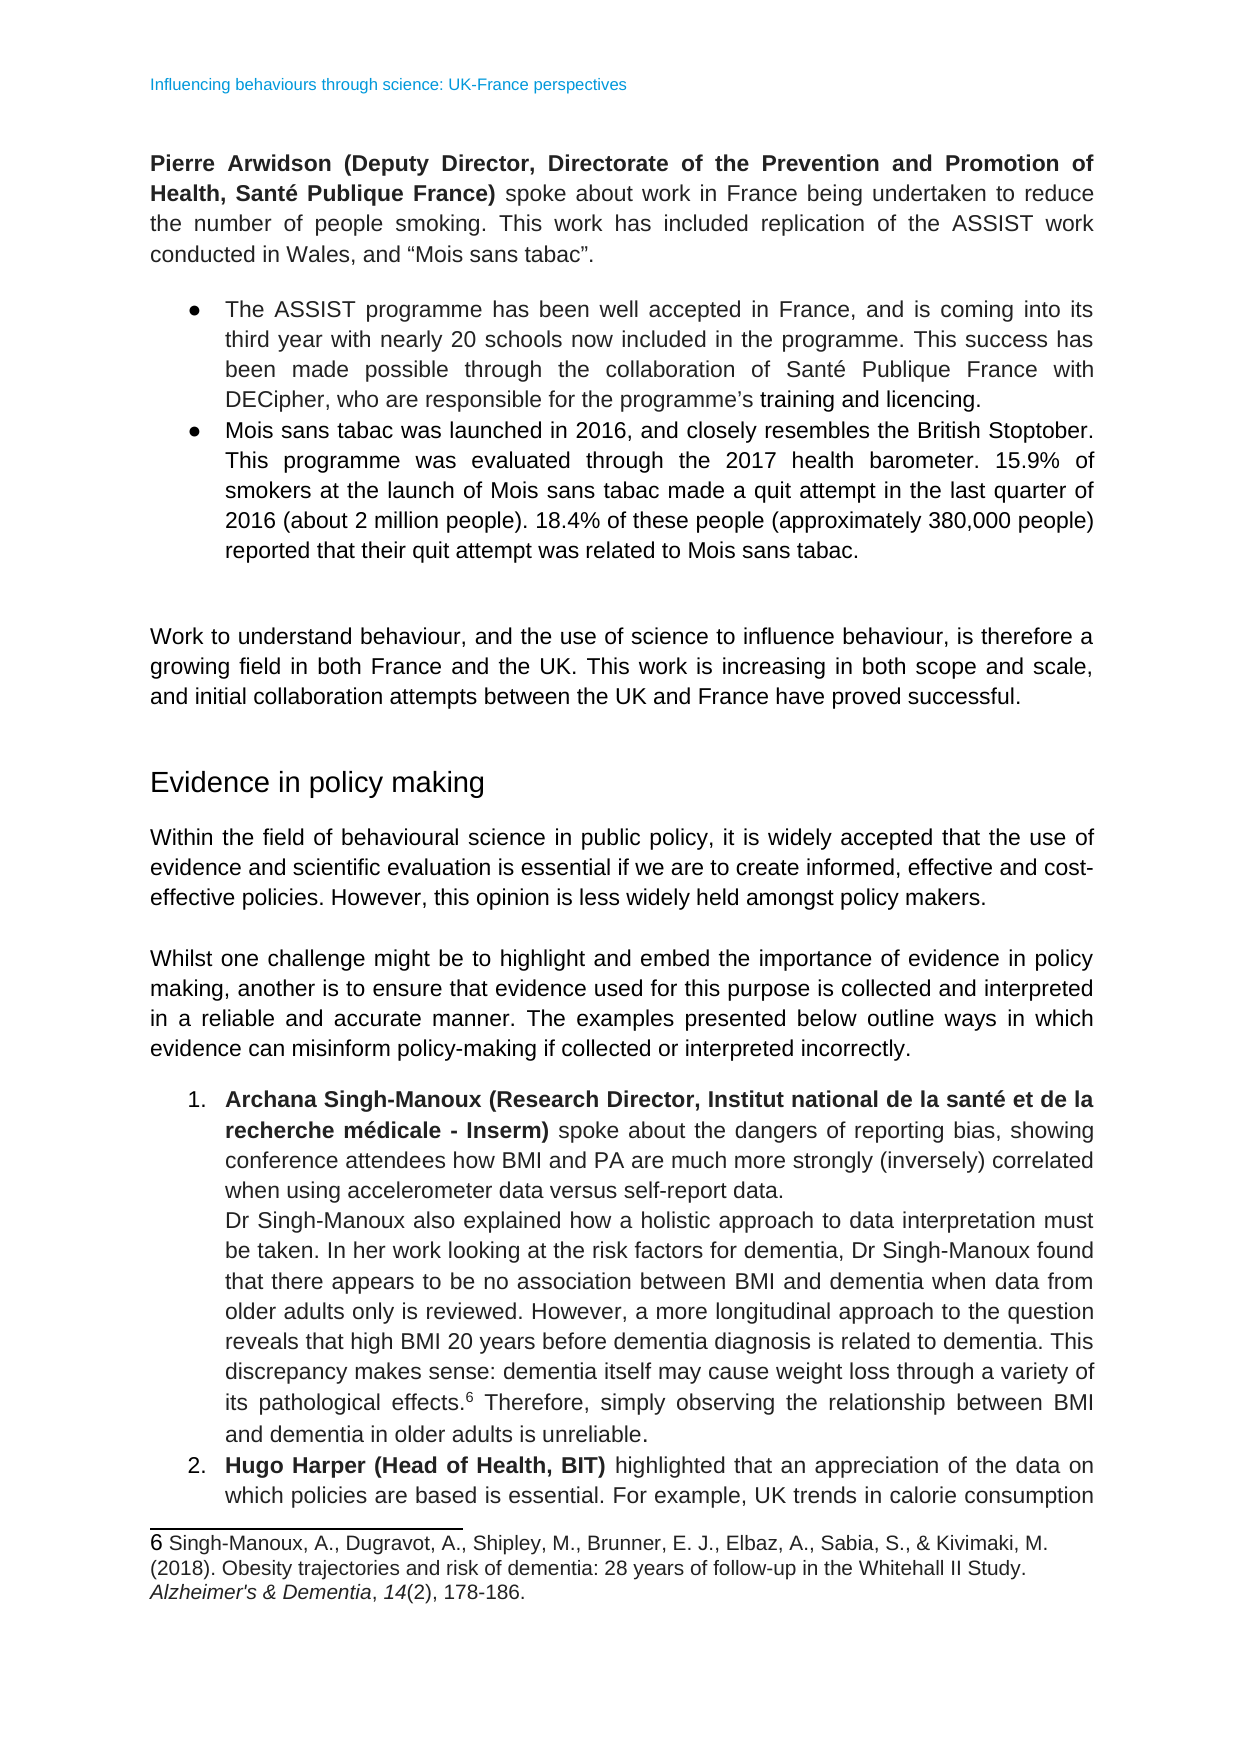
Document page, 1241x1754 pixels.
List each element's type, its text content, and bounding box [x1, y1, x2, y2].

text Work to understand behaviour, and the use of science to influence behaviour, is therefore a growing field in both France and the UK. This work is increasing in both scope and scale, and initial collaboration attempts between the UK and France have proved successful. [150, 623, 1095, 710]
text Dr Singh-Manoux also explained how a holistic approach to data interpretation must be taken. In her work looking at the risk factors for dementia, Dr Singh-Manoux found that there appears to be no association between BMI and dementia when data from older adults only is reviewed. However, a more longitudinal approach to the question reveals that high BMI 20 years before dementia diagnosis is related to dementia. This discrepancy makes sense: dementia itself may cause weight loss through a variety of its pathological effects. Therefore, simply observing the relationship between BMI and dementia in older adults is unreliable. [225, 1207, 1095, 1448]
list Mois sans tabac was launched in 2016, and closely resembles the British Stoptober. This programme was evaluated through the 2017 health barometer. 15.9% of smokers at the launch of Mois sans tabac made a quit attempt in the last quarter of 2016 (about 2 million people). 18.4% of these people (approximately 380,000 people) reported that their quit attempt was related to Mois sans tabac. [187, 417, 1095, 564]
text Within the field of behavioural science in public policy, it is widely accepted that the use of evidence and scientific evaluation is essential if we are to create informed, effective and cost-effective policies. However, this opinion is less widely held amongst policy makers. [150, 824, 1095, 911]
text Pierre Arwidson (Deputy Director, Directorate of the Prevention and Promotion of Health, Santé Publique France) spoke about work in France being undertaken to reduce the number of people smoking. This work has included replication of the ASSIST work conducted in Wales, and “Mois sans tabac”. [150, 150, 1095, 267]
list Archana Singh-Manoux (Research Director, Institut national de la santé et de la recherche médicale - Inserm) spoke about the dangers of reporting bias, showing conference attendees how BMI and PA are much more strongly (inversely) correlated when using accelerometer data versus self-report data. [187, 1086, 1095, 1203]
text Whilst one challenge might be to highlight and embed the importance of evidence in policy making, another is to ensure that evidence used for this purpose is collected and interpreted in a reliable and accurate manner. The examples presented below outline ways in which evidence can misinform policy-making if collected or interpreted incorrectly. [150, 945, 1095, 1062]
list Hugo Harper (Head of Health, BIT) highlighted that an appreciation of the data on which policies are based is essential. For example, UK trends in calorie consumption [187, 1452, 1095, 1509]
text Singh-Manoux, A., Dugravot, A., Shipley, M., Brunner, E. J., Elbaz, A., Sabia, S., & Kivimaki, M. (2018). Obesity trajectories and risk of dementia: 28 years of follow-up in the Whitehall II Study. Alzheimer's & Dementia, 14(2), 178-186. [150, 1529, 1095, 1603]
subtitle Evidence in policy making [150, 764, 1095, 798]
list The ASSIST programme has been well accepted in France, and is coming into its third year with nearly 20 schools now included in the programme. This success has been made possible through the collaboration of Santé Publique France with DECipher, who are responsible for the programme’s training and licencing. [187, 296, 1095, 413]
